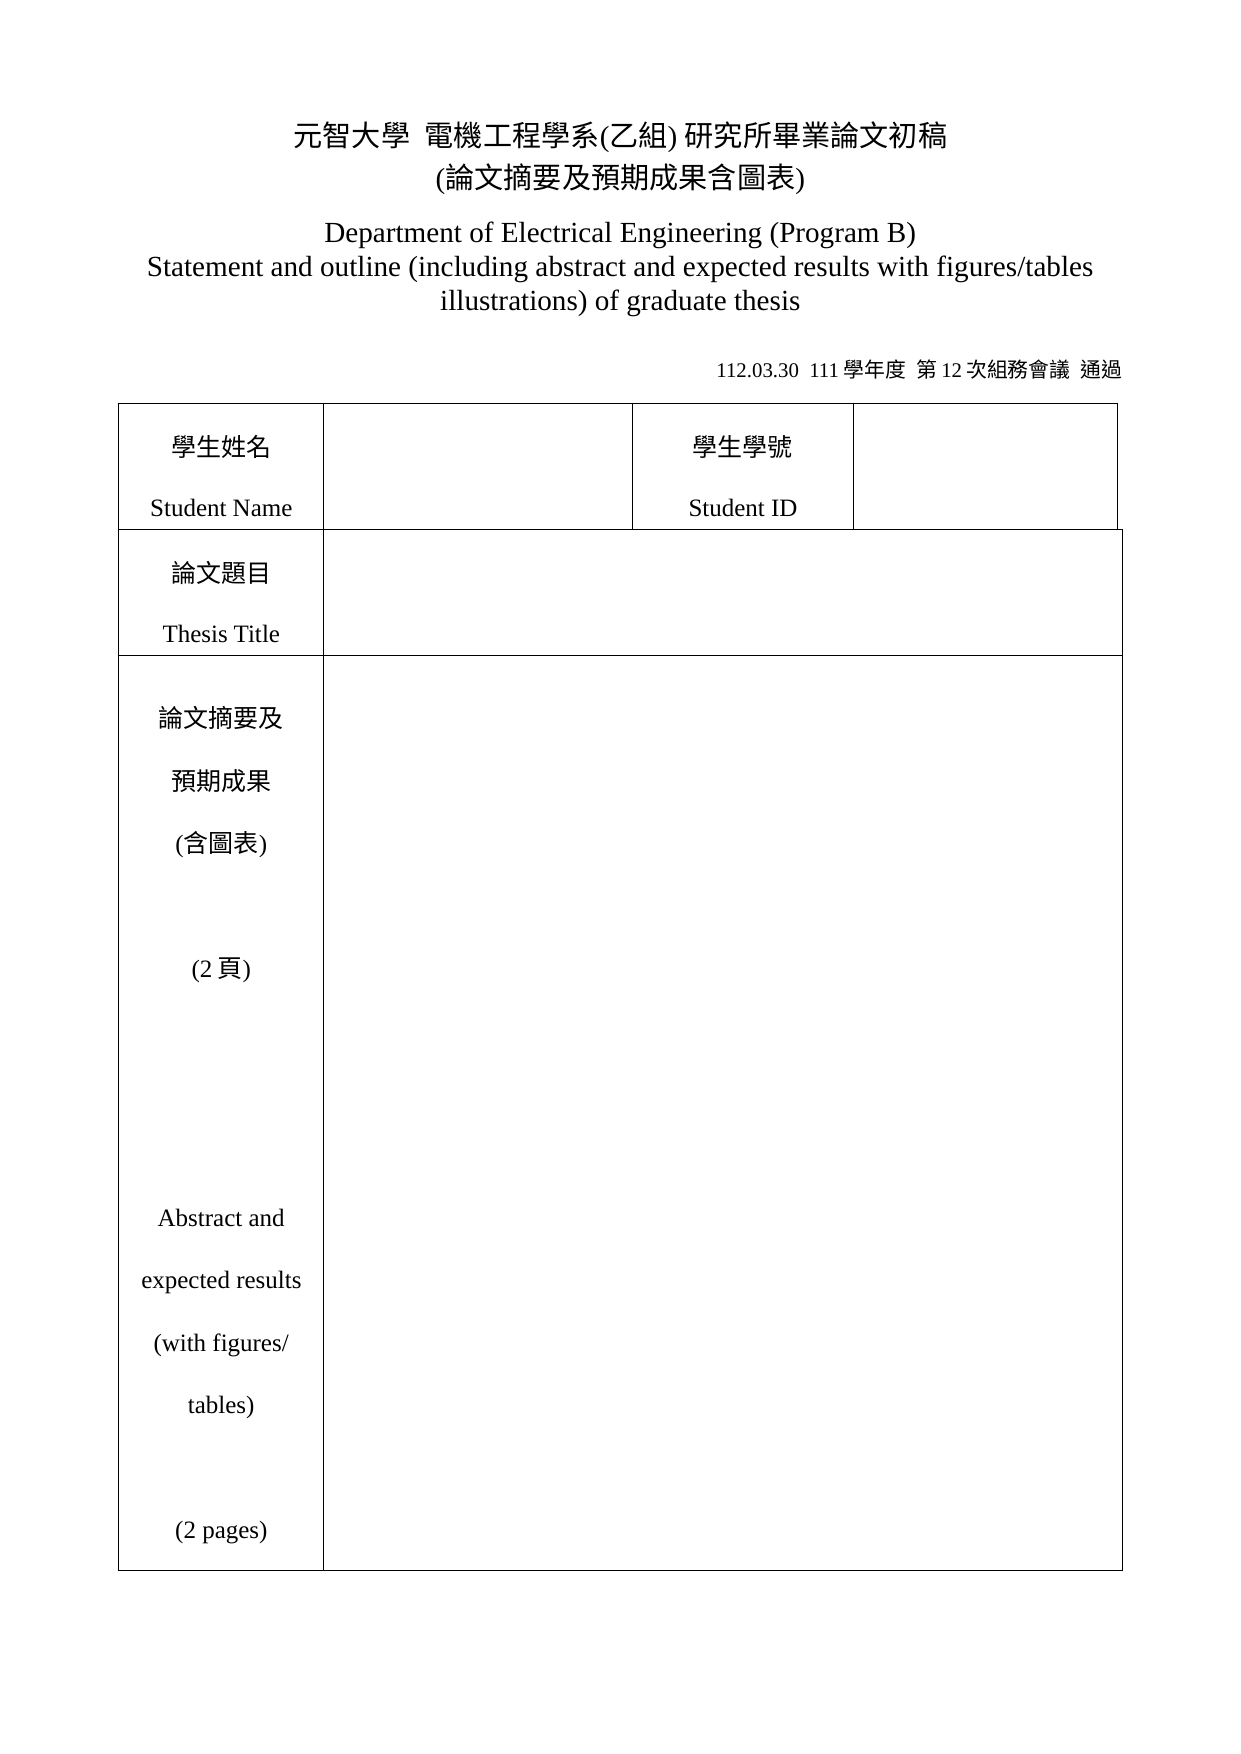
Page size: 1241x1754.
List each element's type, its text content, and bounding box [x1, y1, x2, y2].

table_header [324, 404, 632, 529]
text 112.03.30 111學年度 第12次組務會議 通過 [118, 354, 1122, 384]
table_header [854, 404, 1117, 529]
table_cell 論文題目 Thesis Title [119, 530, 323, 655]
table_header 學生學號 Student ID [633, 404, 853, 529]
text (論文摘要及預期成果含圖表) [118, 154, 1122, 197]
text Department of Electrical Engineering (Program B) Statement and outline (including abstract and expected results with figures/tables illustrations) of graduate thesis [118, 216, 1122, 316]
table_cell 論文摘要及 預期成果 (含圖表) (2頁) Abstract and expected results (with figures/ tables) (2 pages) [119, 656, 323, 1570]
table_header [1118, 403, 1122, 529]
text 元智大學 電機工程學系(乙組) 研究所畢業論文初稿 [118, 112, 1122, 154]
table_cell [324, 656, 1122, 1570]
table_header 學生姓名 Student Name [119, 404, 323, 529]
table_cell [324, 530, 1122, 655]
